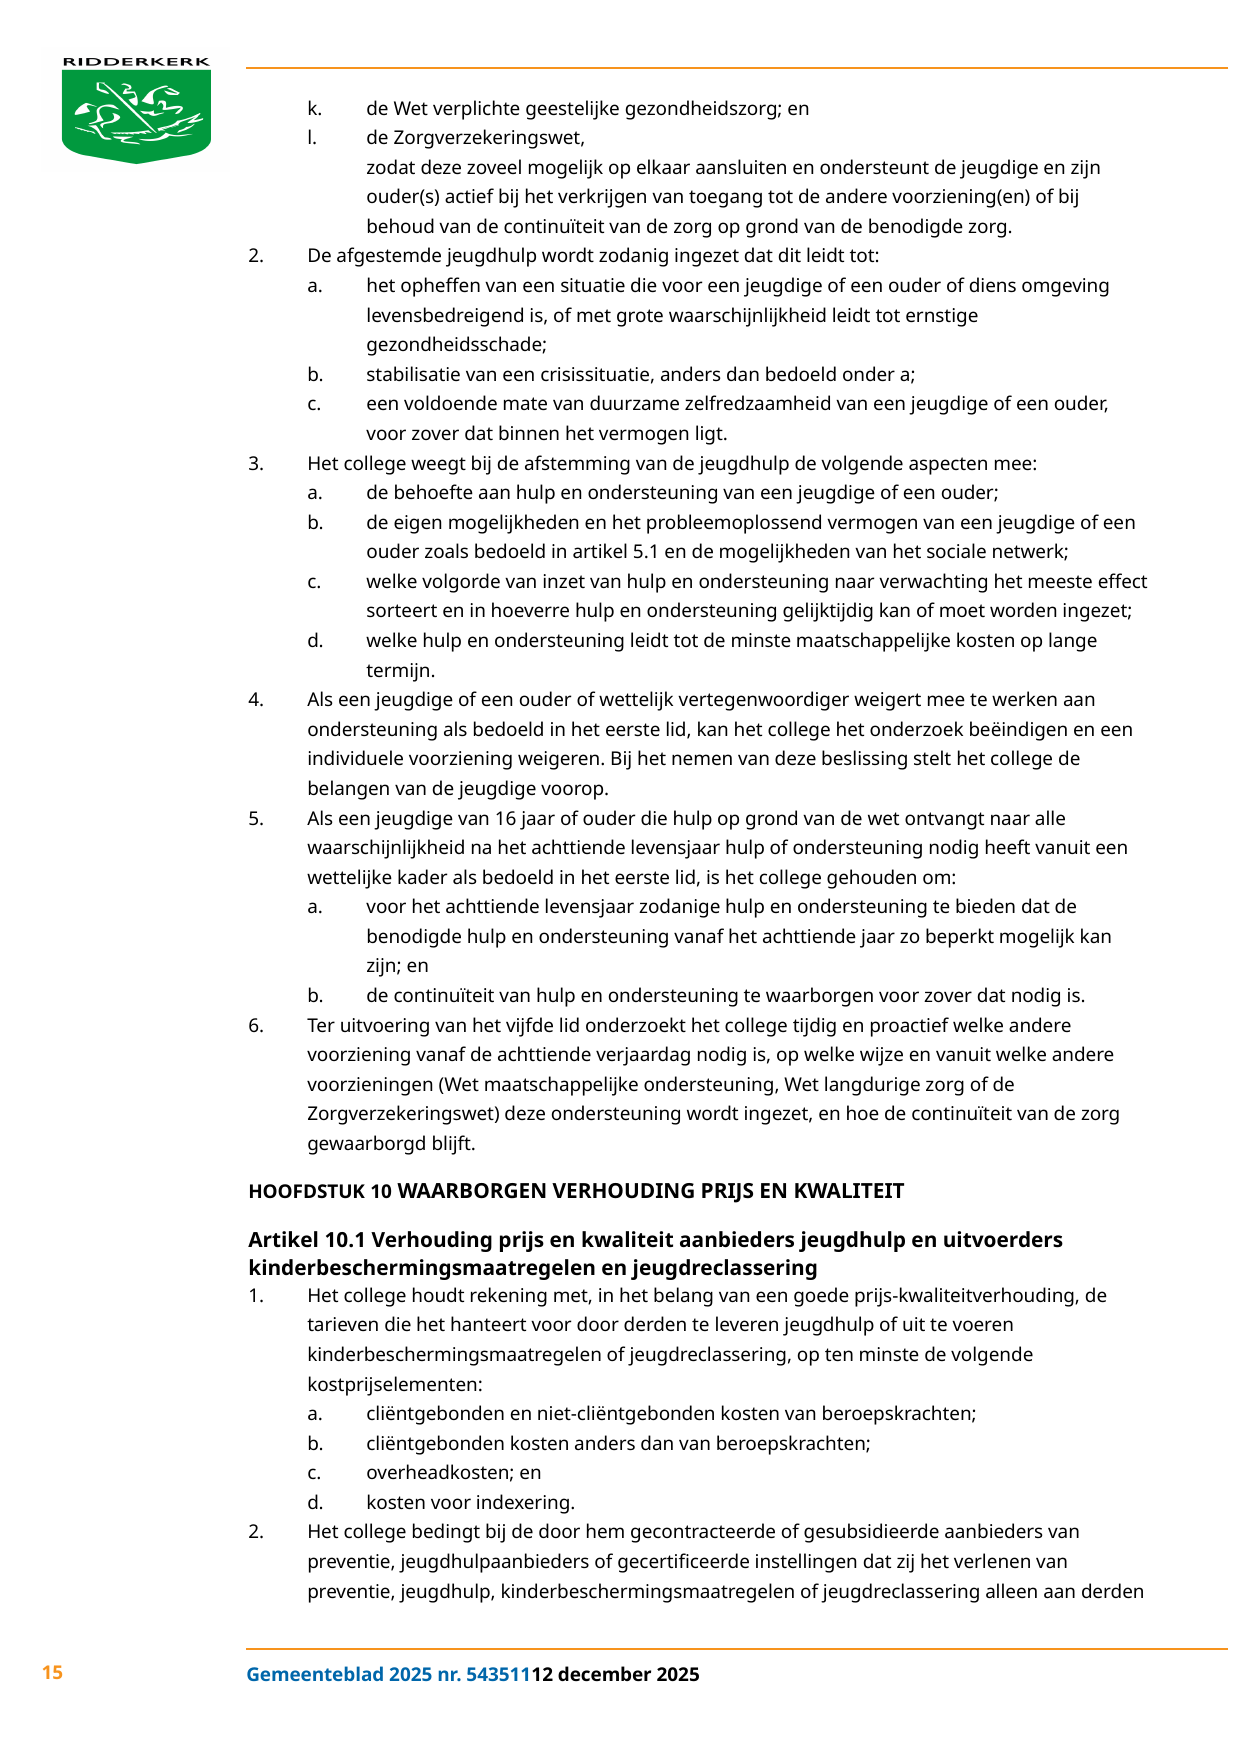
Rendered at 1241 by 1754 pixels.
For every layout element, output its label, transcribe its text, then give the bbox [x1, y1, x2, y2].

list Het college bedingt bij de door hem gecontracteerde of gesubsidieerde aanbieders van preventie, jeugdhulpaanbieders of gecertificeerde instellingen dat zij het verlenen van preventie, jeugdhulp, kinderbeschermingsmaatregelen of jeugdreclassering alleen aan derden [248, 1519, 1152, 1603]
list de eigen mogelijkheden en het probleemoplossend vermogen van een jeugdige of een ouder zoals bedoeld in artikel 5.1 en de mogelijkheden van het sociale netwerk; [307, 509, 1152, 564]
list de Wet verplichte geestelijke gezondheidszorg; en [307, 95, 1152, 121]
text HOOFDSTUK 10 WAARBORGEN VERHOUDING PRIJS EN KWALITEIT [248, 1176, 1152, 1204]
list de behoefte aan hulp en ondersteuning van een jeugdige of een ouder; [307, 479, 1152, 505]
list cliëntgebonden en niet-cliëntgebonden kosten van beroepskrachten; [307, 1400, 1152, 1426]
list voor het achttiende levensjaar zodanige hulp en ondersteuning te bieden dat de benodigde hulp en ondersteuning vanaf het achttiende jaar zo beperkt mogelijk kan zijn; en [307, 893, 1152, 978]
list de Zorgverzekeringswet, [307, 124, 1152, 150]
picture [41, 47, 231, 172]
list de continuïteit van hulp en ondersteuning te waarborgen voor zover dat nodig is. [307, 982, 1152, 1008]
list Als een jeugdige van 16 jaar of ouder die hulp op grond van de wet ontvangt naar alle waarschijnlijkheid na het achttiende levensjaar hulp of ondersteuning nodig heeft vanuit een wettelijke kader als bedoeld in het eerste lid, is het college gehouden om: [248, 805, 1152, 890]
list stabilisatie van een crisissituatie, anders dan bedoeld onder a; [307, 361, 1152, 387]
text Artikel 10.1 Verhouding prijs en kwaliteit aanbieders jeugdhulp en uitvoerders kinderbeschermingsmaatregelen en jeugdreclassering [248, 1225, 1152, 1282]
list Ter uitvoering van het vijfde lid onderzoekt het college tijdig en proactief welke andere voorziening vanaf de achttiende verjaardag nodig is, op welke wijze en vanuit welke andere voorzieningen (Wet maatschappelijke ondersteuning, Wet langdurige zorg of de Zorgverzekeringswet) deze ondersteuning wordt ingezet, en hoe de continuïteit van de zorg gewaarborgd blijft. [248, 1012, 1152, 1156]
list welke hulp en ondersteuning leidt tot de minste maatschappelijke kosten op lange termijn. [307, 627, 1152, 683]
list cliëntgebonden kosten anders dan van beroepskrachten; [307, 1430, 1152, 1456]
list welke volgorde van inzet van hulp en ondersteuning naar verwachting het meeste effect sorteert en in hoeverre hulp en ondersteuning gelijktijdig kan of moet worden ingezet; [307, 568, 1152, 623]
list De afgestemde jeugdhulp wordt zodanig ingezet dat dit leidt tot: [248, 243, 1152, 268]
list het opheffen van een situatie die voor een jeugdige of een ouder of diens omgeving levensbedreigend is, of met grote waarschijnlijkheid leidt tot ernstige gezondheidsschade; [307, 272, 1152, 357]
list Het college weegt bij de afstemming van de jeugdhulp de volgende aspecten mee: [248, 450, 1152, 476]
list Als een jeugdige of een ouder of wettelijk vertegenwoordiger weigert mee te werken aan ondersteuning als bedoeld in het eerste lid, kan het college het onderzoek beëindigen en een individuele voorziening weigeren. Bij het nemen van deze beslissing stelt het college de belangen van de jeugdige voorop. [248, 686, 1152, 801]
list kosten voor indexering. [307, 1489, 1152, 1515]
list overheadkosten; en [307, 1459, 1152, 1485]
list een voldoende mate van duurzame zelfredzaamheid van een jeugdige of een ouder, voor zover dat binnen het vermogen ligt. [307, 391, 1152, 446]
list zodat deze zoveel mogelijk op elkaar aansluiten en ondersteunt de jeugdige en zijn ouder(s) actief bij het verkrijgen van toegang tot de andere voorziening(en) of bij behoud van de continuïteit van de zorg op grond van de benodigde zorg. [307, 154, 1152, 239]
list Het college houdt rekening met, in het belang van een goede prijs-kwaliteitverhouding, de tarieven die het hanteert voor door derden te leveren jeugdhulp of uit te voeren kinderbeschermingsmaatregelen of jeugdreclassering, op ten minste de volgende kostprijselementen: [248, 1282, 1152, 1396]
